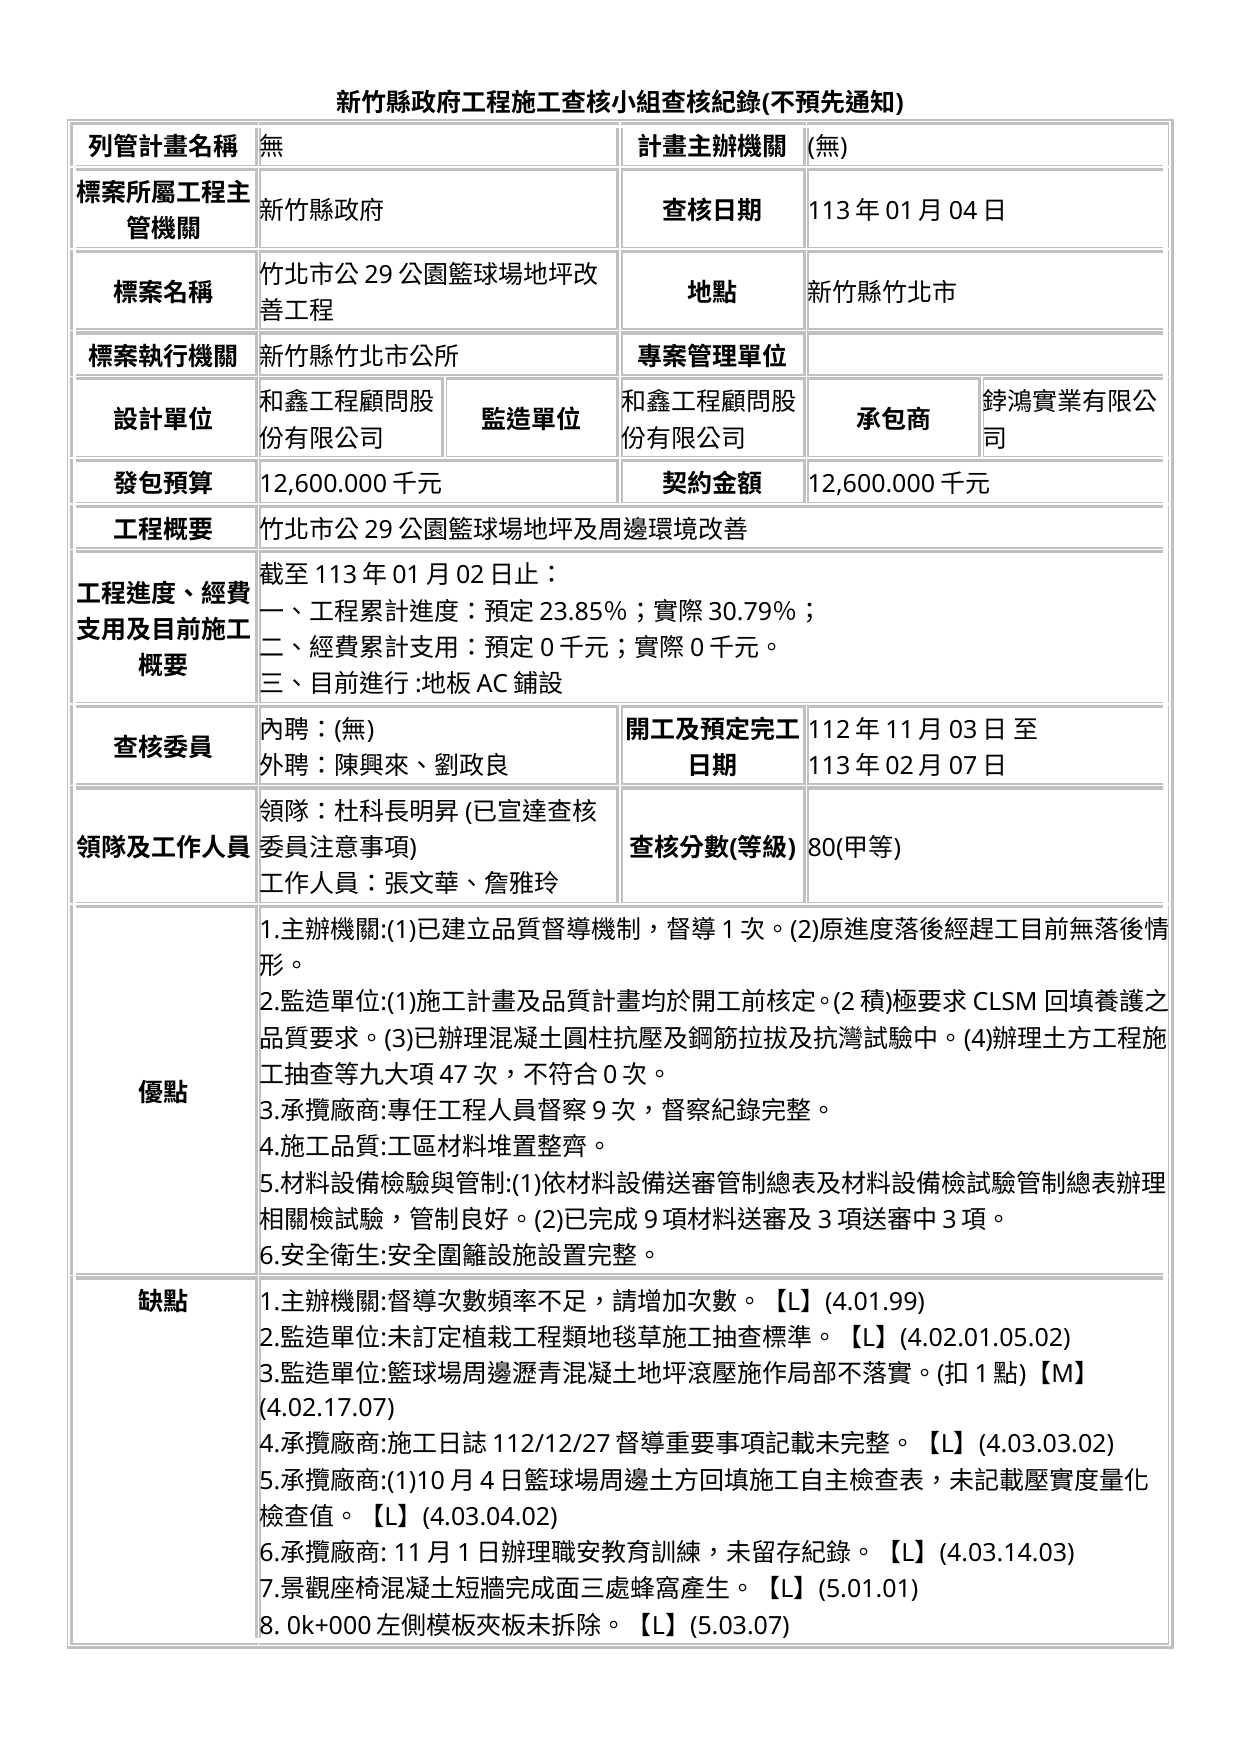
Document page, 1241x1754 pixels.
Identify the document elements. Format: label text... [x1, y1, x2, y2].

table_cell 承包商 [809, 380, 978, 456]
table_cell 查核委員 [70, 701, 258, 783]
table_cell 新竹縣政府 [261, 171, 616, 246]
text 新竹縣政府工程施工查核小組查核紀錄(不預先通知) [77, 83, 1163, 119]
table_cell 工程概要 [70, 501, 258, 547]
table_cell 1.主辦機關:(1)已建立品質督導機制，督導1次。(2)原進度落後經趕工目前無落後情形。 2.監造單位:(1)施工計畫及品質計畫均於開工前核定。(2積)極要求CLSM 回填養護之品質要求。(3)已辦理混凝土圓柱抗壓及鋼筋拉拔及抗灣試驗中。(4)辦理土方工程施工抽查等九大項47次，不符合0次。 3.承攬廠商:專任工程人員督察9次，督察紀錄完整。 4.施工品質:工區材料堆置整齊。 5.材料設備檢驗與管制:(1)依材料設備送審管制總表及材料設備檢試驗管制總表辦理相關檢試驗，管制良好。(2)已完成9項材料送審及3項送審中3項。 6.安全衛生:安全圍籬設施設置完整。 [258, 901, 1171, 1273]
table_cell 和鑫工程顧問股份有限公司 [623, 380, 803, 456]
table_cell 工程進度、經費支用及目前施工概要 [70, 547, 258, 701]
table_cell 和鑫工程顧問股份有限公司 [261, 380, 441, 456]
table_cell 領隊：杜科長明昇 (已宣達查核委員注意事項) 工作人員：張文華、詹雅玲 [261, 790, 616, 901]
table_cell 截至113年01月02日止： 一、工程累計進度：預定23.85％；實際30.79％； 二、經費累計支用：預定 0千元；實際 0千元。 三、目前進行 :地板AC鋪設 [258, 547, 1171, 701]
table_cell 地點 [623, 253, 803, 328]
table_cell 竹北市公29公園籃球場地坪改善工程 [261, 253, 616, 328]
table_cell 開工及預定完工日期 [623, 708, 803, 783]
table_cell 契約金額 [623, 462, 803, 501]
table_cell 缺點 [70, 1273, 258, 1643]
table_cell 新竹縣竹北市公所 [261, 335, 616, 374]
table_header 計畫主辦機關 [619, 121, 806, 164]
table_header (無) [806, 121, 1171, 164]
table_cell 設計單位 [70, 374, 258, 456]
table_cell 標案所屬工程主管機關 [70, 165, 258, 246]
table_cell 113年01月04日 [806, 165, 1171, 246]
table_cell 領隊及工作人員 [70, 783, 258, 901]
table_cell 發包預算 [70, 456, 258, 501]
table_cell 112年11月03日 至 113年02月07日 [806, 701, 1171, 783]
table_cell 鋍鴻實業有限公司 [981, 374, 1171, 456]
table_cell 新竹縣竹北市 [806, 246, 1171, 328]
table_cell 1.主辦機關:督導次數頻率不足，請增加次數。【L】(4.01.99) 2.監造單位:未訂定植栽工程類地毯草施工抽查標準。【L】(4.02.01.05.02) 3.監造單位:籃球場周邊瀝青混凝土地坪滾壓施作局部不落實。(扣1點)【M】(4.02.17.07) 4.承攬廠商:施工日誌112/12/27督導重要事項記載未完整。【L】(4.03.03.02) 5.承攬廠商:(1)10月4日籃球場周邊土方回填施工自主檢查表，未記載壓實度量化檢查值。【L】(4.03.04.02) 6.承攬廠商: 11月1日辦理職安教育訓練，未留存紀錄。【L】(4.03.14.03) 7.景觀座椅混凝土短牆完成面三處蜂窩產生。【L】(5.01.01) 8. 0k+000左側模板夾板未拆除。【L】(5.03.07) [258, 1273, 1171, 1643]
table_cell 查核分數(等級) [623, 790, 803, 901]
table_cell 標案執行機關 [70, 328, 258, 374]
table_header 無 [258, 121, 619, 164]
table_cell 優點 [70, 901, 258, 1273]
table_cell [806, 328, 1171, 374]
table_cell 查核日期 [623, 171, 803, 246]
table_cell 監造單位 [447, 380, 616, 456]
table_cell 竹北市公29公園籃球場地坪及周邊環境改善 [258, 501, 1171, 547]
table_cell 12,600.000千元 [806, 456, 1171, 501]
table_cell 12,600.000千元 [261, 462, 616, 501]
table_cell 專案管理單位 [623, 335, 803, 374]
table_cell 80(甲等) [806, 783, 1171, 901]
table_cell 內聘：(無) 外聘：陳興來、劉政良 [261, 708, 616, 783]
table_header 列管計畫名稱 [73, 125, 258, 164]
table_cell 標案名稱 [70, 246, 258, 328]
